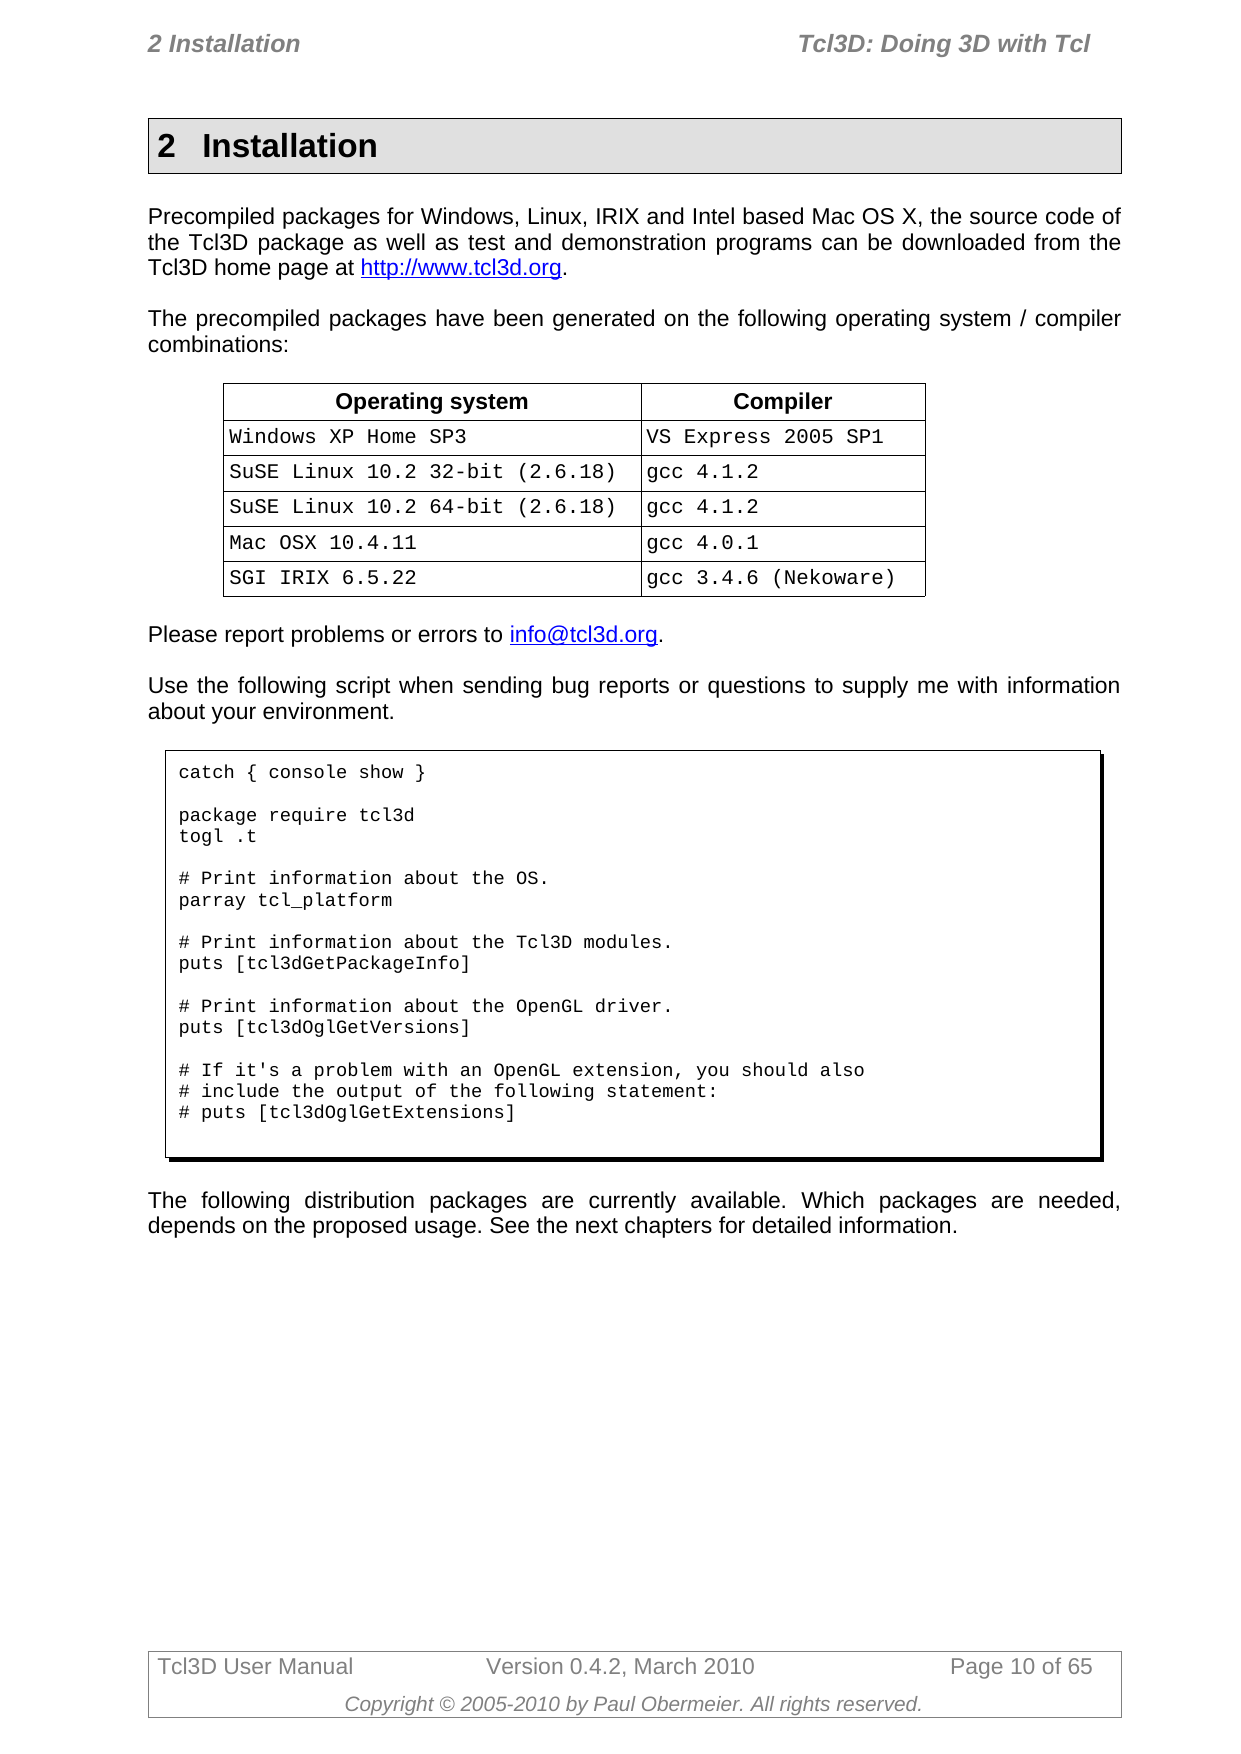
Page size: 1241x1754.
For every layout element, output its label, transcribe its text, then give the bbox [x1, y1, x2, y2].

text Use the following script when sending bug reports or questions to supply me with information about your environment. [148, 673, 1122, 724]
text Please report problems or errors to info@tcl3d.org. [148, 622, 1122, 648]
table_header Compiler [642, 384, 925, 420]
table_cell VS Express 2005 SP1 [642, 421, 925, 455]
text The following distribution packages are currently available. Which packages are needed, depends on the proposed usage. See the next chapters for detailed information. [148, 1187, 1122, 1239]
text # puts [tcl3dOglGetExtensions] [166, 1090, 1100, 1124]
table_cell gcc 3.4.6 (Nekoware) [642, 562, 925, 596]
table_cell gcc 4.1.2 [642, 456, 925, 491]
table_cell SuSE Linux 10.2 64-bit (2.6.18) [224, 492, 641, 526]
text parray tcl_platform [166, 878, 1100, 912]
text puts [tcl3dOglGetVersions] [166, 1005, 1100, 1039]
text Precompiled packages for Windows, Linux, IRIX and Intel based Mac OS X, the source code of the Tcl3D package as well as test and demonstration programs can be downloaded from the Tcl3D home page at http://www.tcl3d.org. [148, 204, 1122, 281]
text # Print information about the OpenGL driver. [166, 984, 1100, 1005]
text # include the output of the following statement: [166, 1069, 1100, 1090]
text # Print information about the OS. [166, 856, 1100, 878]
table_cell gcc 4.1.2 [642, 492, 925, 526]
text catch { console show } [166, 751, 1100, 784]
subtitle Installation [149, 119, 1121, 173]
text # Print information about the Tcl3D modules. [166, 920, 1100, 941]
text puts [tcl3dGetPackageInfo] [166, 941, 1100, 975]
table_cell SuSE Linux 10.2 32-bit (2.6.18) [224, 456, 641, 491]
text # If it's a problem with an OpenGL extension, you should also [166, 1048, 1100, 1069]
table_cell Mac OSX 10.4.11 [224, 527, 641, 561]
table_cell Windows XP Home SP3 [224, 421, 641, 455]
text togl .t [166, 814, 1100, 848]
text package require tcl3d [166, 793, 1100, 814]
text The precompiled packages have been generated on the following operating system / compiler combinations: [148, 306, 1122, 357]
table_cell SGI IRIX 6.5.22 [224, 562, 641, 596]
table_header Operating system [224, 384, 641, 420]
table_cell gcc 4.0.1 [642, 527, 925, 561]
